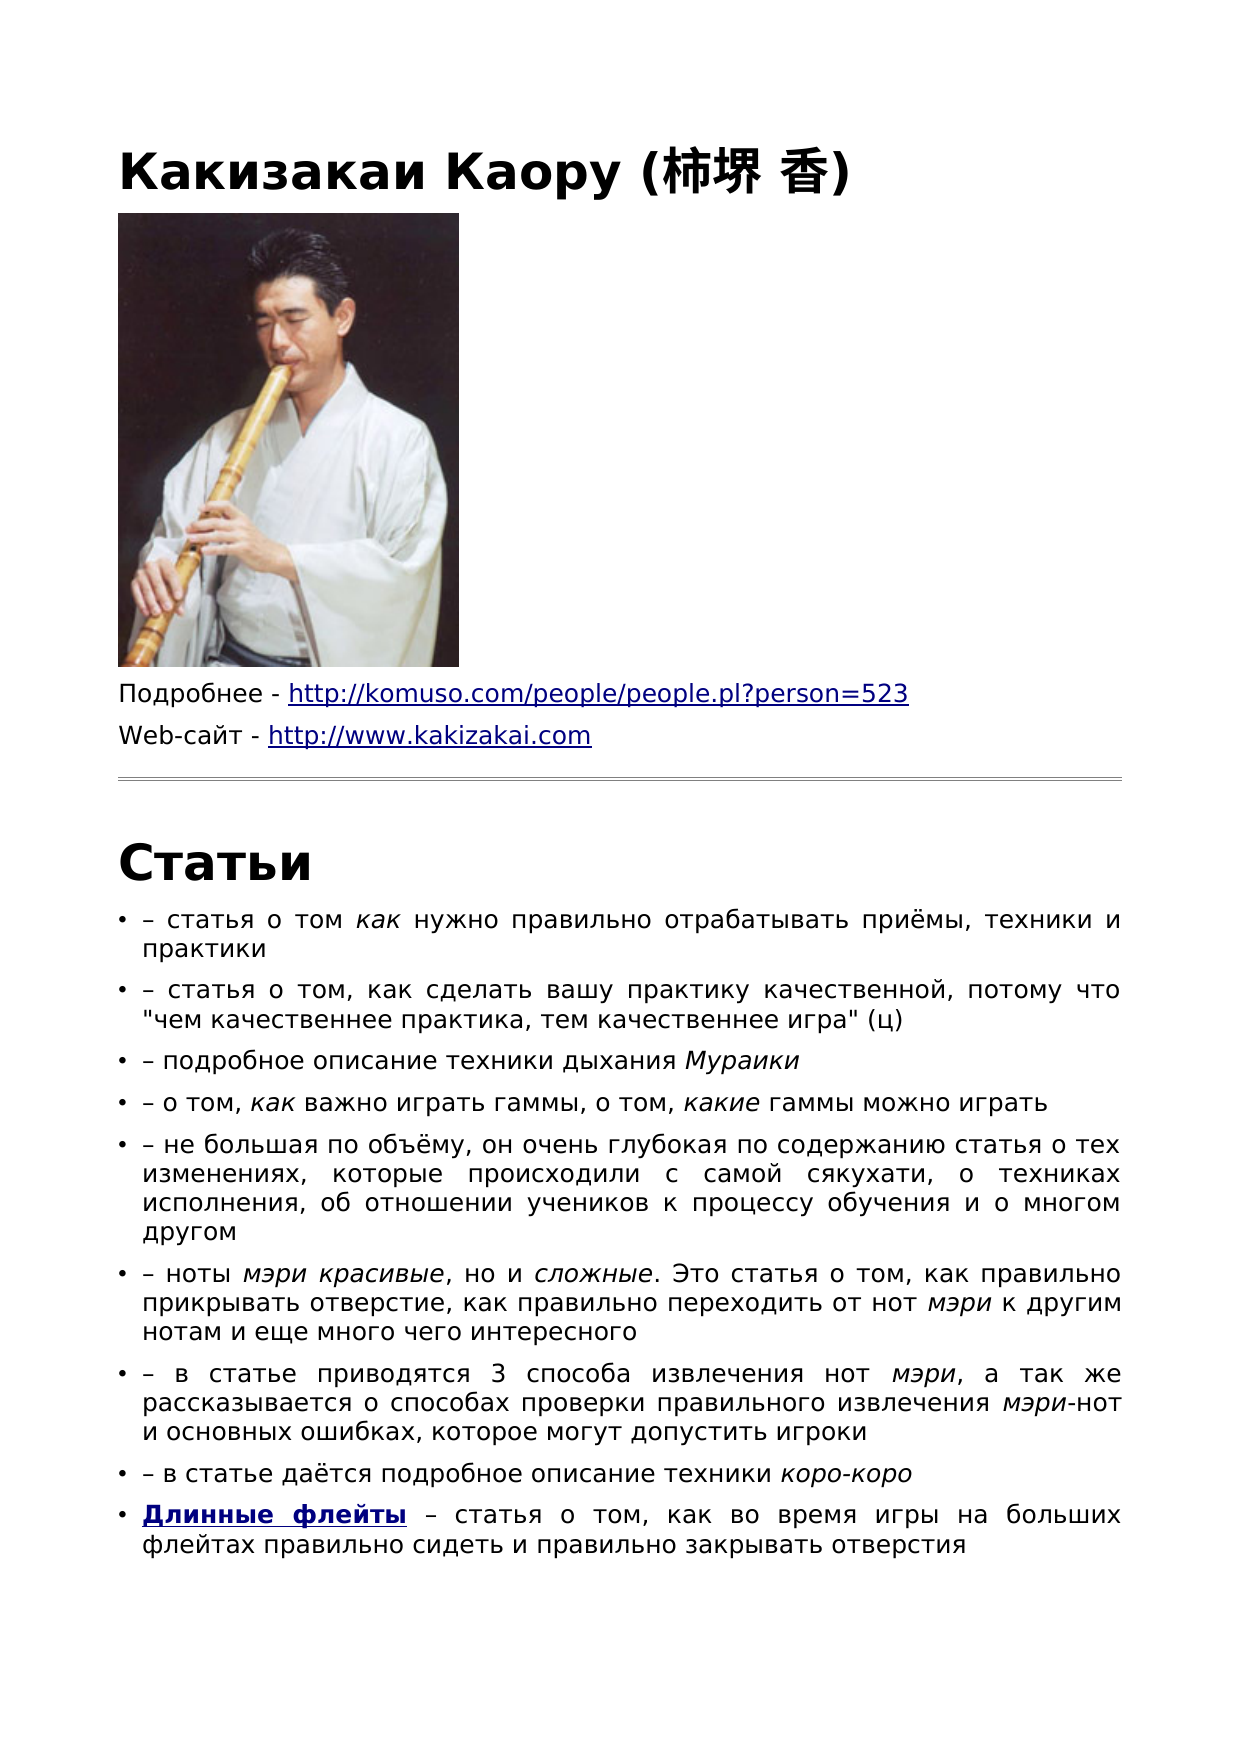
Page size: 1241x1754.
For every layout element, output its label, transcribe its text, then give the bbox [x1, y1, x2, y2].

list – статья о том как нужно правильно отрабатывать приёмы, техники и практики [118, 905, 1122, 963]
list – не большая по объёму, он очень глубокая по содержанию статья о тех изменениях, которые происходили с самой сякухати, о техниках исполнения, об отношении учеников к процессу обучения и о многом другом [118, 1130, 1122, 1247]
list – ноты мэри красивые, но и сложные. Это статья о том, как правильно прикрывать отверстие, как правильно переходить от нот мэри к другим нотам и еще много чего интересного [118, 1259, 1122, 1347]
list – подробное описание техники дыхания Мураики [118, 1047, 1122, 1076]
text Web-сайт - http://www.kakizakai.com [118, 721, 1122, 750]
list – в статье даётся подробное описание техники коро-коро [118, 1459, 1122, 1488]
list – в статье приводятся 3 способа извлечения нот мэри, а так же рассказывается о способах проверки правильного извлечения мэри-нот и основных ошибках, которое могут допустить игроки [118, 1359, 1122, 1447]
subtitle Какизакаи Каору (柿堺 香) [118, 143, 1122, 201]
list Длинные флейты – статья о том, как во время игры на больших флейтах правильно сидеть и правильно закрывать отверстия [118, 1501, 1122, 1559]
picture [118, 213, 459, 667]
list – о том, как важно играть гаммы, о том, какие гаммы можно играть [118, 1088, 1122, 1117]
subtitle Статьи [118, 834, 1122, 892]
text Подробнее - http://komuso.com/people/people.pl?person=523 [118, 679, 1122, 709]
list – статья о том, как сделать вашу практику качественной, потому что "чем качественнее практика, тем качественнее игра" (ц) [118, 976, 1122, 1034]
